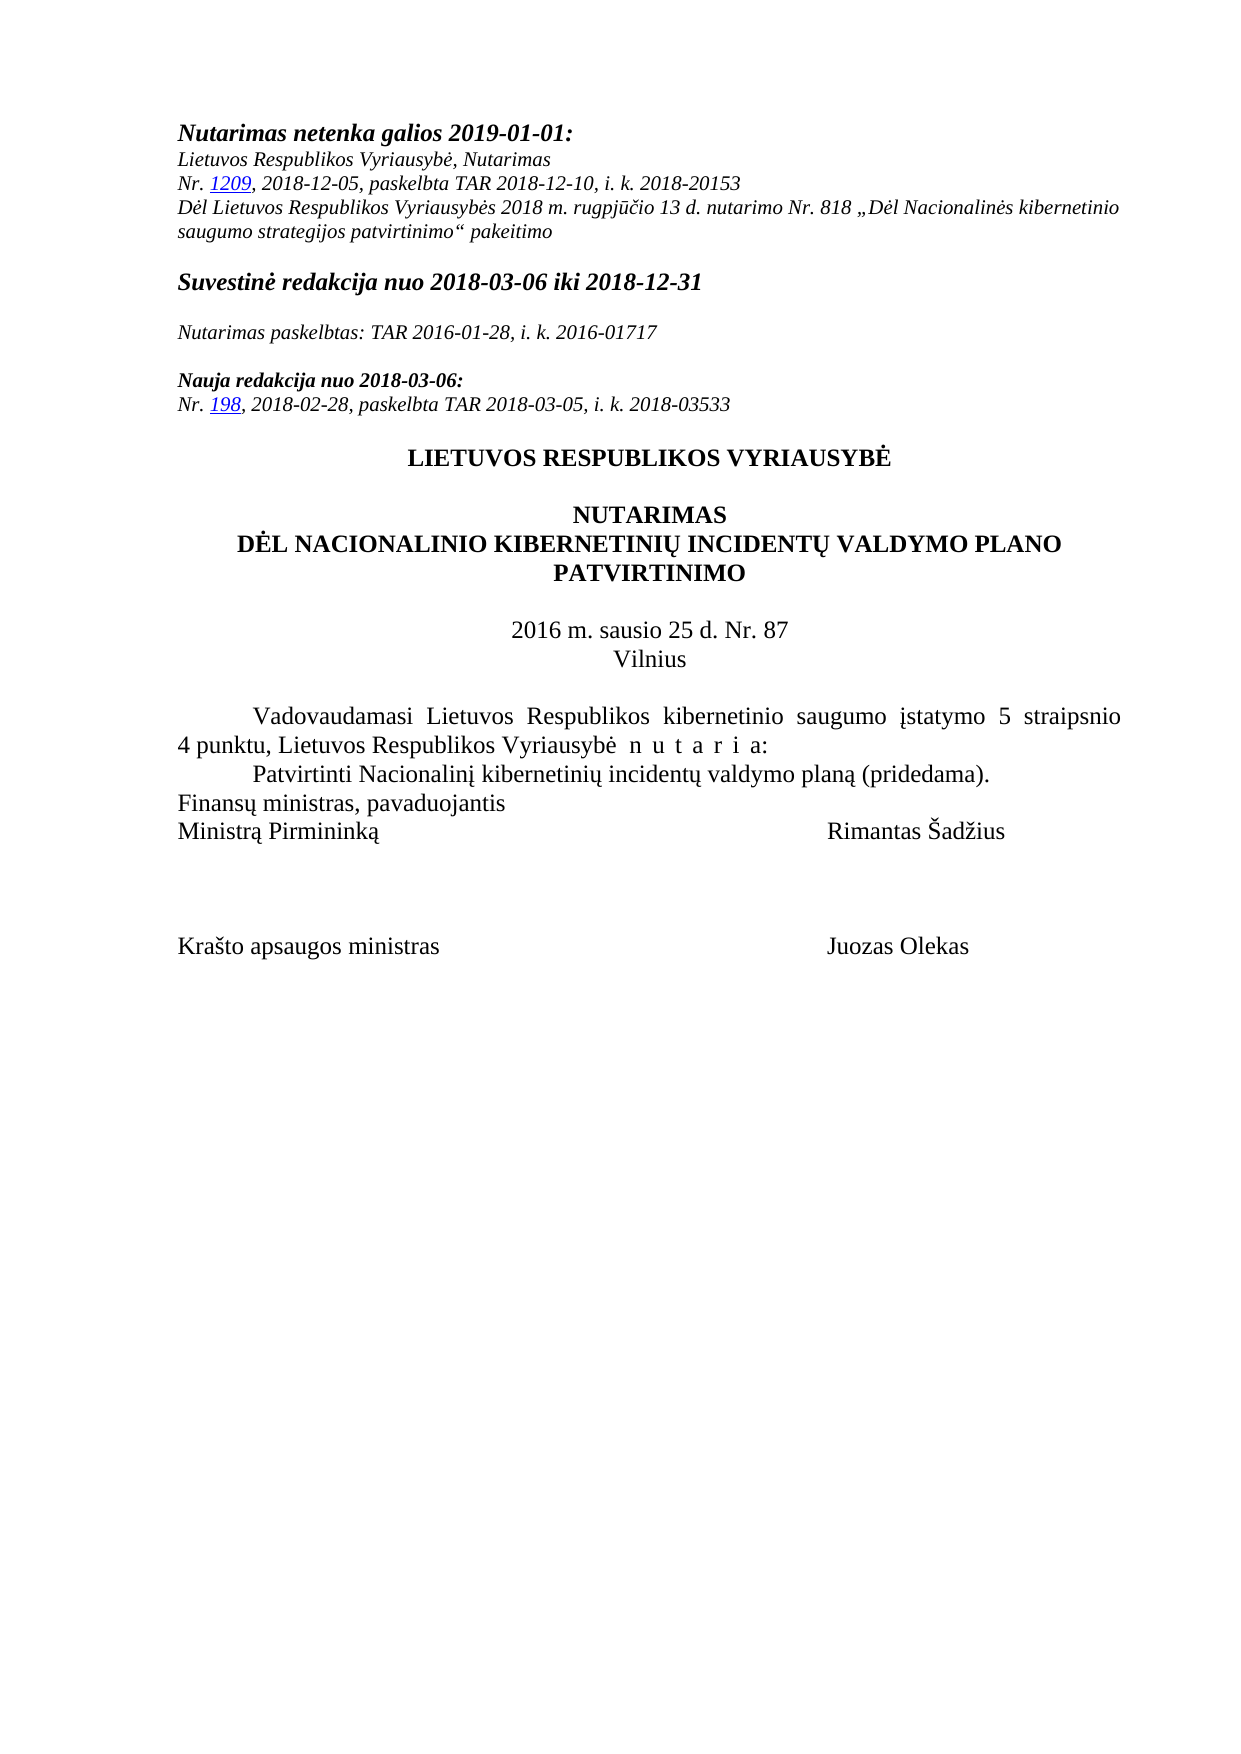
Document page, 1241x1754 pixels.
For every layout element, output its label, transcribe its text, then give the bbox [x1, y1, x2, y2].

text 2016 m. sausio 25 d. Nr. 87 [177, 615, 1122, 644]
text Finansų ministras, pavaduojantis [177, 788, 1122, 816]
text Nutarimas paskelbtas: TAR 2016-01-28, i. k. 2016-01717 [177, 320, 1122, 344]
text Nr. 1209, 2018-12-05, paskelbta TAR 2018-12-10, i. k. 2018-20153 [177, 171, 1122, 195]
text Suvestinė redakcija nuo 2018-03-06 iki 2018-12-31 [177, 267, 1122, 296]
text DĖL NACIONALINIO KIBERNETINIŲ INCIDENTŲ VALDYMO PLANO PATVIRTINIMO [177, 529, 1122, 586]
text NUTARIMAS [177, 500, 1122, 529]
text Vadovaudamasi Lietuvos Respublikos kibernetinio saugumo įstatymo 5 straipsnio 4 punktu, Lietuvos Respublikos Vyriausybė nutaria: [177, 701, 1122, 759]
text lietuvos respublikos VyRIAUsYBĖ [177, 443, 1122, 471]
text Lietuvos Respublikos Vyriausybė, Nutarimas [177, 147, 1122, 171]
text Patvirtinti Nacionalinį kibernetinių incidentų valdymo planą (pridedama). [177, 759, 1122, 788]
text Ministrą Pirmininką Rimantas Šadžius [177, 816, 1122, 845]
text Nauja redakcija nuo 2018-03-06: [177, 368, 1122, 392]
text Nr. 198, 2018-02-28, paskelbta TAR 2018-03-05, i. k. 2018-03533 [177, 392, 1122, 416]
text Dėl Lietuvos Respublikos Vyriausybės 2018 m. rugpjūčio 13 d. nutarimo Nr. 818 „Dėl Nacionalinės kibernetinio saugumo strategijos patvirtinimo“ pakeitimo [177, 195, 1122, 243]
text Krašto apsaugos ministras Juozas Olekas [177, 931, 1122, 960]
text Vilnius [177, 644, 1122, 673]
text Nutarimas netenka galios 2019-01-01: [177, 118, 1122, 147]
